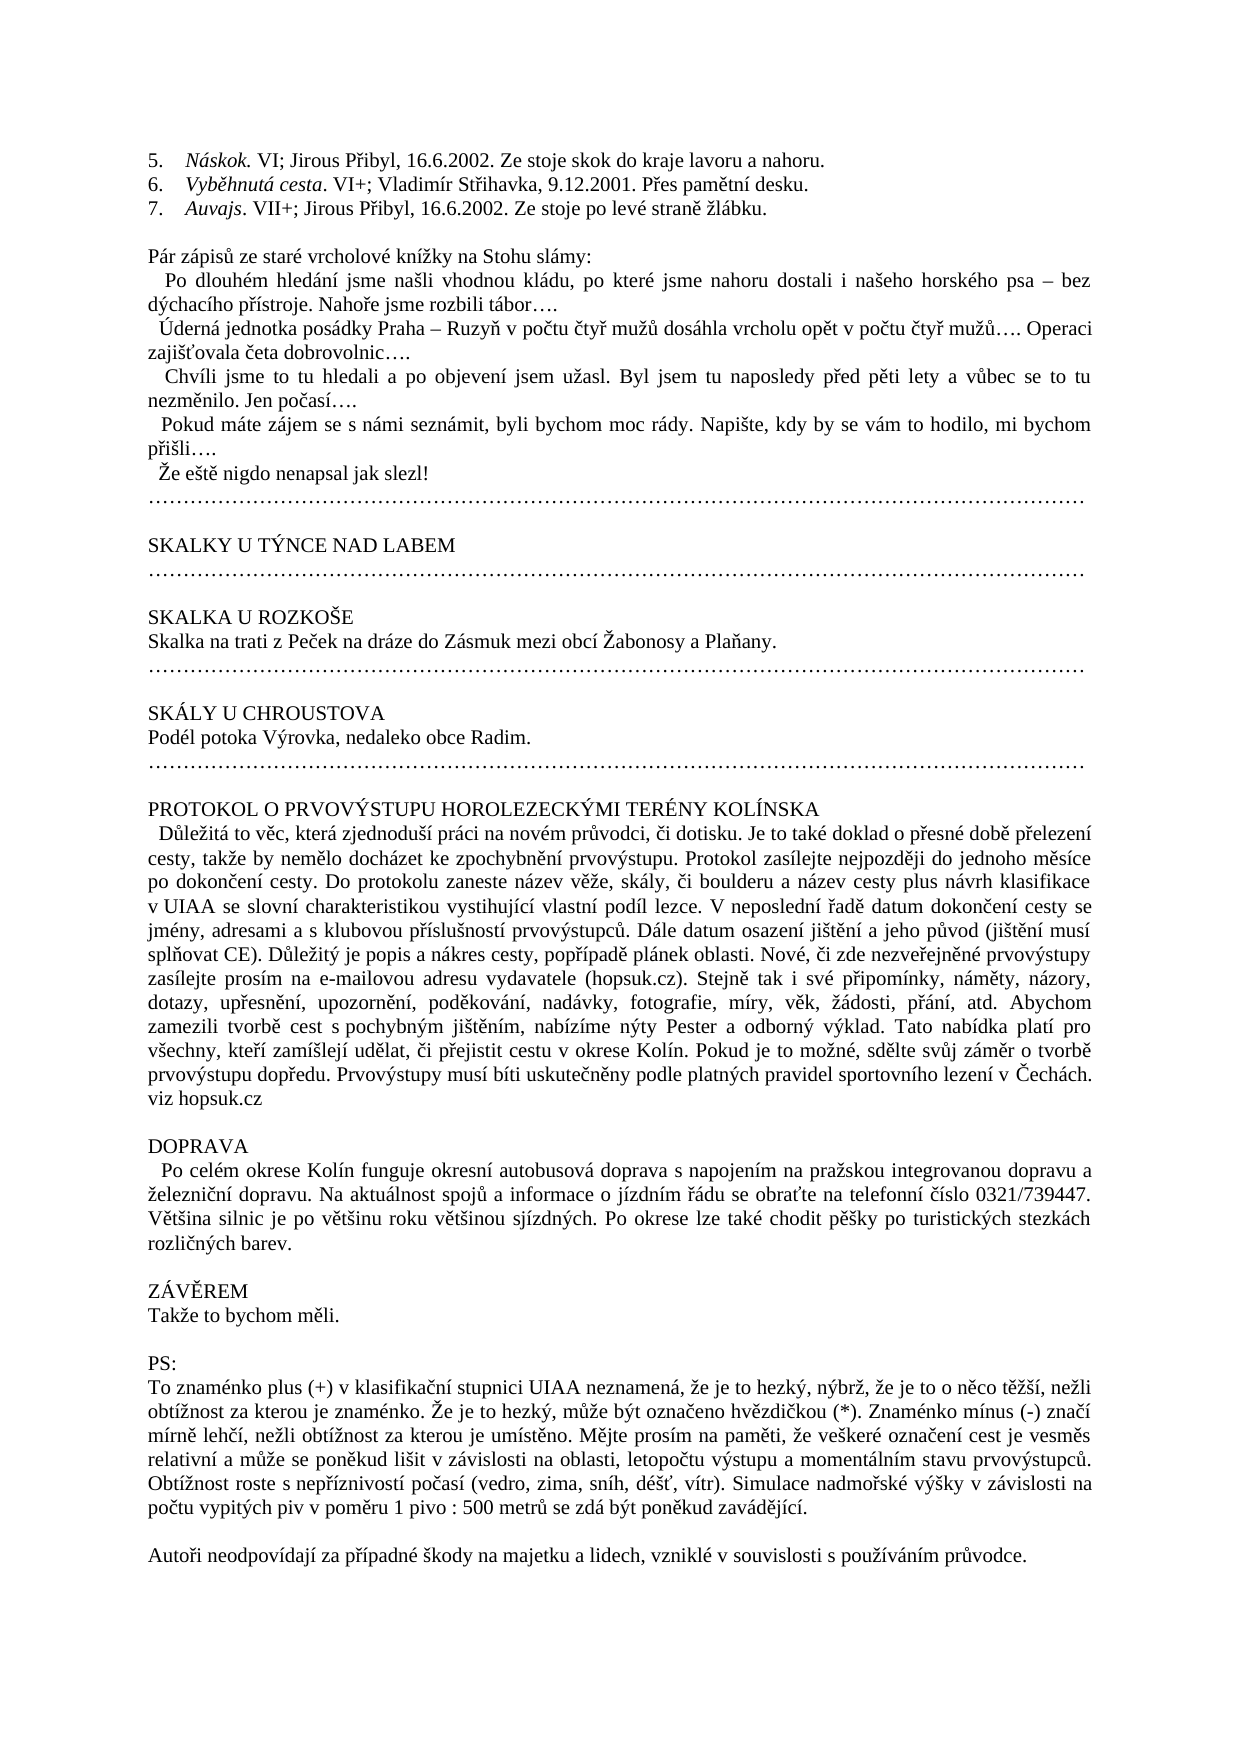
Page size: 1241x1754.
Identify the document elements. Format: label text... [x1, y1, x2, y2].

text Chvíli jsme to tu hledali a po objevení jsem užasl. Byl jsem tu naposledy před pěti lety a vůbec se to tu nezměnilo. Jen počasí…. [148, 364, 1092, 412]
text To znaménko plus (+) v klasifikační stupnici UIAA neznamená, že je to hezký, nýbrž, že je to o něco těžší, nežli obtížnost za kterou je znaménko. Že je to hezký, může být označeno hvězdičkou (*). Znaménko mínus (-) značí mírně lehčí, nežli obtížnost za kterou je umístěno. Mějte prosím na paměti, že veškeré označení cest je vesměs relativní a může se poněkud lišit v závislosti na oblasti, letopočtu výstupu a momentálním stavu prvovýstupců. Obtížnost roste s nepříznivostí počasí (vedro, zima, sníh, déšť, vítr). Simulace nadmořské výšky v závislosti na počtu vypitých piv v poměru 1 pivo : 500 metrů se zdá být poněkud zavádějící. [148, 1375, 1092, 1519]
text Podél potoka Výrovka, nedaleko obce Radim. [148, 725, 1092, 749]
list Auvajs. VII+; Jirous Přibyl, 16.6.2002. Ze stoje po levé straně žlábku. [148, 196, 1092, 220]
text Po dlouhém hledání jsme našli vhodnou kládu, po které jsme nahoru dostali i našeho horského psa – bez dýchacího přístroje. Nahoře jsme rozbili tábor…. [148, 268, 1092, 316]
subtitle PROTOKOL O PRVOVÝSTUPU HOROLEZECKÝMI TERÉNY KOLÍNSKA [148, 797, 1092, 821]
text ……………………………………………………………………………………………………………………… [148, 484, 1092, 508]
list Vyběhnutá cesta. VI+; Vladimír Střihavka, 9.12.2001. Přes pamětní desku. [148, 172, 1092, 196]
text ……………………………………………………………………………………………………………………… [148, 653, 1092, 677]
text Úderná jednotka posádky Praha – Ruzyň v počtu čtyř mužů dosáhla vrcholu opět v počtu čtyř mužů…. Operaci zajišťovala četa dobrovolnic…. [148, 316, 1092, 364]
text Skalka na trati z Peček na dráze do Zásmuk mezi obcí Žabonosy a Plaňany. [148, 629, 1092, 653]
text SKÁLY U CHROUSTOVA [148, 701, 1092, 725]
text SKALKY U TÝNCE NAD LABEM [148, 533, 1092, 557]
text Po celém okrese Kolín funguje okresní autobusová doprava s napojením na pražskou integrovanou dopravu a železniční dopravu. Na aktuálnost spojů a informace o jízdním řádu se obraťte na telefonní číslo 0321/739447. Většina silnic je po většinu roku většinou sjízdných. Po okrese lze také chodit pěšky po turistických stezkách rozličných barev. [148, 1158, 1092, 1254]
text ……………………………………………………………………………………………………………………… [148, 749, 1092, 773]
text ……………………………………………………………………………………………………………………… [148, 557, 1092, 581]
text Pár zápisů ze staré vrcholové knížky na Stohu slámy: [148, 244, 1092, 268]
text Důležitá to věc, která zjednoduší práci na novém průvodci, či dotisku. Je to také doklad o přesné době přelezení cesty, takže by nemělo docházet ke zpochybnění prvovýstupu. Protokol zasílejte nejpozději do jednoho měsíce po dokončení cesty. Do protokolu zaneste název věže, skály, či boulderu a název cesty plus návrh klasifikace v UIAA se slovní charakteristikou vystihující vlastní podíl lezce. V neposlední řadě datum dokončení cesty se jmény, adresami a s klubovou příslušností prvovýstupců. Dále datum osazení jištění a jeho původ (jištění musí splňovat CE). Důležitý je popis a nákres cesty, popřípadě plánek oblasti. Nové, či zde nezveřejněné prvovýstupy zasílejte prosím na e-mailovou adresu vydavatele (hopsuk.cz). Stejně tak i své připomínky, náměty, názory, dotazy, upřesnění, upozornění, poděkování, nadávky, fotografie, míry, věk, žádosti, přání, atd. Abychom zamezili tvorbě cest s pochybným jištěním, nabízíme nýty Pester a odborný výklad. Tato nabídka platí pro všechny, kteří zamíšlejí udělat, či přejistit cestu v okrese Kolín. Pokud je to možné, sdělte svůj záměr o tvorbě prvovýstupu dopředu. Prvovýstupy musí bíti uskutečněny podle platných pravidel sportovního lezení v Čechách. viz hopsuk.cz [148, 821, 1092, 1110]
text ZÁVĚREM [148, 1278, 1092, 1303]
text SKALKA U ROZKOŠE [148, 605, 1092, 629]
text Takže to bychom měli. [148, 1303, 1092, 1327]
text DOPRAVA [148, 1134, 1092, 1158]
text Autoři neodpovídají za případné škody na majetku a lidech, vzniklé v souvislosti s používáním průvodce. [148, 1543, 1092, 1567]
text Pokud máte zájem se s námi seznámit, byli bychom moc rády. Napište, kdy by se vám to hodilo, mi bychom přišli…. [148, 412, 1092, 460]
list Náskok. VI; Jirous Přibyl, 16.6.2002. Ze stoje skok do kraje lavoru a nahoru. [148, 148, 1092, 172]
text PS: [148, 1351, 1092, 1375]
text Že eště nigdo nenapsal jak slezl! [148, 460, 1092, 484]
